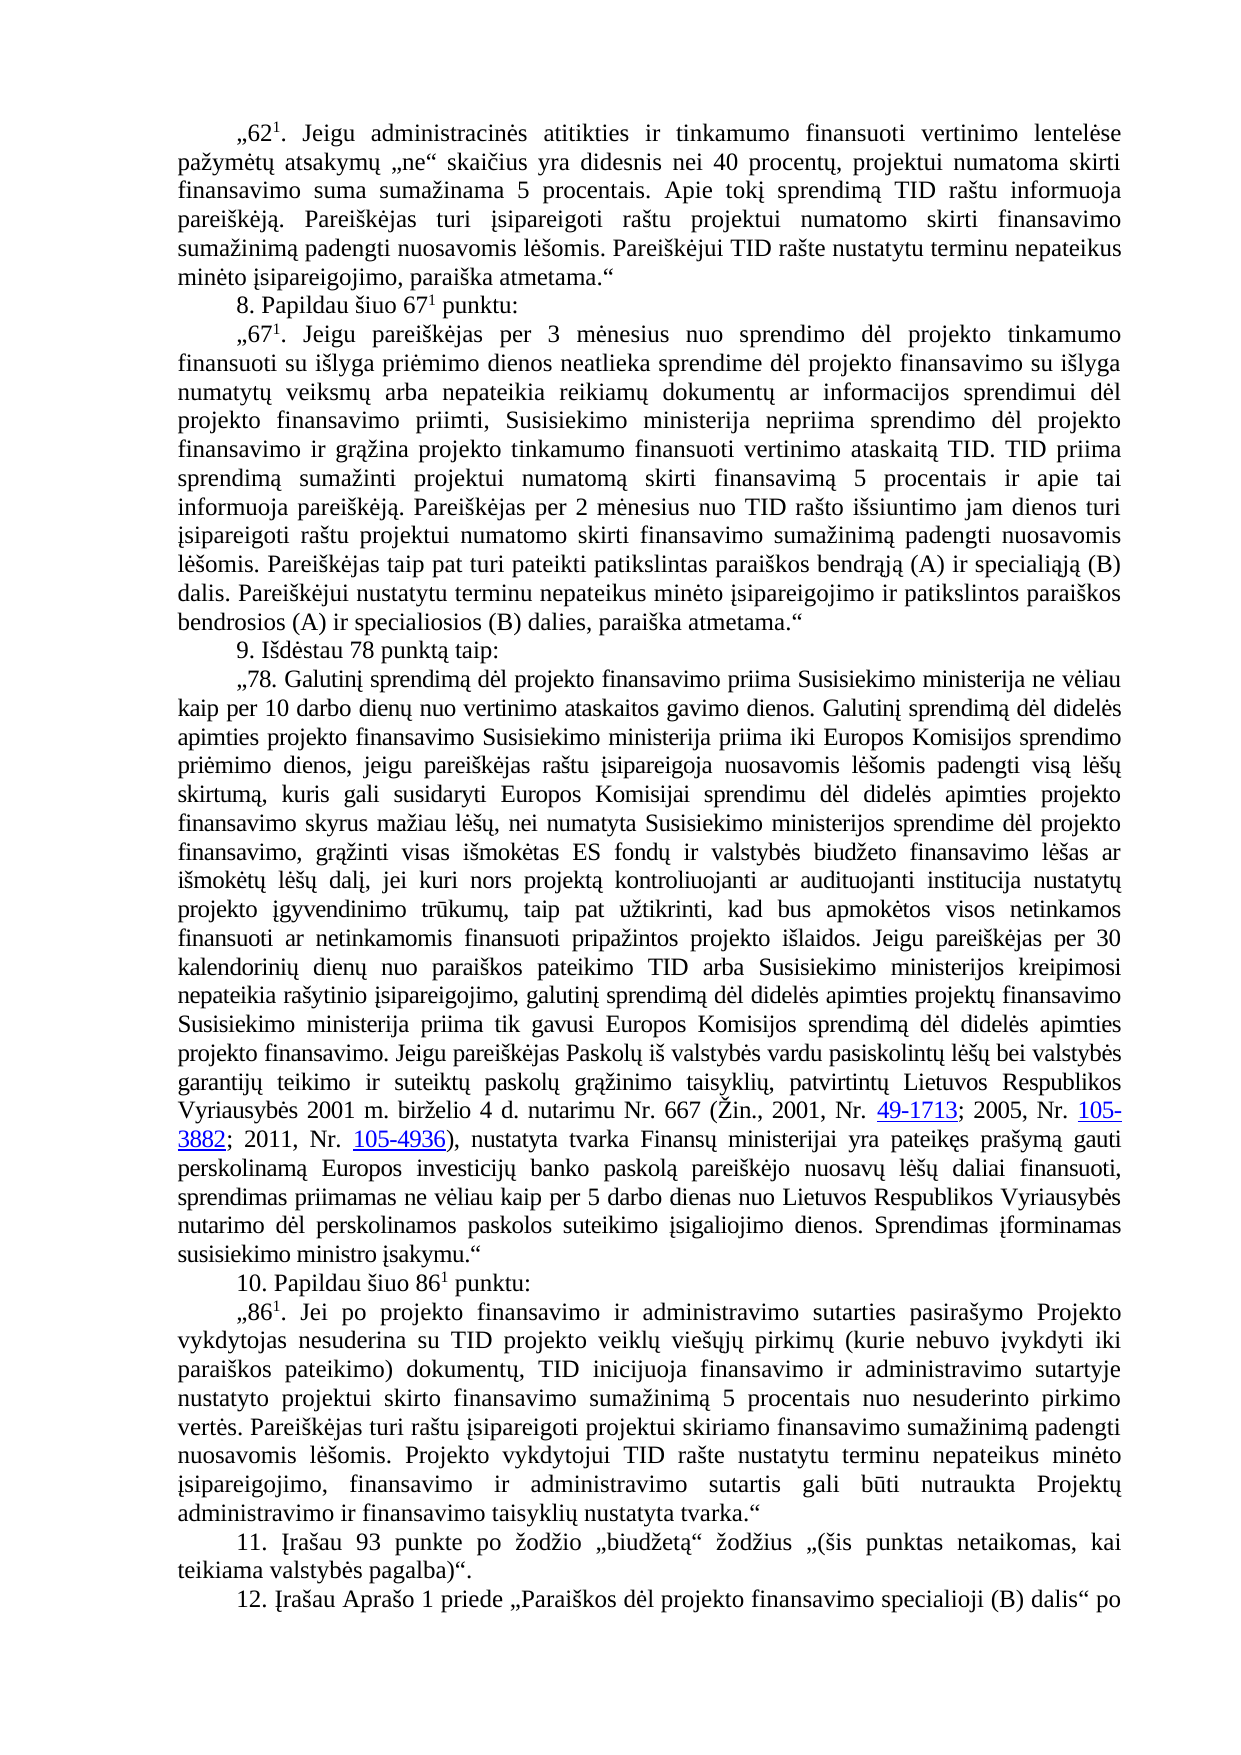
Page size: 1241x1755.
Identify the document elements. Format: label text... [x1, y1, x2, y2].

text 12. Įrašau Aprašo 1 priede „Paraiškos dėl projekto finansavimo specialioji (B) dalis“ po [177, 1584, 1122, 1613]
text „78. Galutinį sprendimą dėl projekto finansavimo priima Susisiekimo ministerija ne vėliau kaip per 10 darbo dienų nuo vertinimo ataskaitos gavimo dienos. Galutinį sprendimą dėl didelės apimties projekto finansavimo Susisiekimo ministerija priima iki Europos Komisijos sprendimo priėmimo dienos, jeigu pareiškėjas raštu įsipareigoja nuosavomis lėšomis padengti visą lėšų skirtumą, kuris gali susidaryti Europos Komisijai sprendimu dėl didelės apimties projekto finansavimo skyrus mažiau lėšų, nei numatyta Susisiekimo ministerijos sprendime dėl projekto finansavimo, grąžinti visas išmokėtas ES fondų ir valstybės biudžeto finansavimo lėšas ar išmokėtų lėšų dalį, jei kuri nors projektą kontroliuojanti ar audituojanti institucija nustatytų projekto įgyvendinimo trūkumų, taip pat užtikrinti, kad bus apmokėtos visos netinkamos finansuoti ar netinkamomis finansuoti pripažintos projekto išlaidos. Jeigu pareiškėjas per 30 kalendorinių dienų nuo paraiškos pateikimo TID arba Susisiekimo ministerijos kreipimosi nepateikia rašytinio įsipareigojimo, galutinį sprendimą dėl didelės apimties projektų finansavimo Susisiekimo ministerija priima tik gavusi Europos Komisijos sprendimą dėl didelės apimties projekto finansavimo. Jeigu pareiškėjas Paskolų iš valstybės vardu pasiskolintų lėšų bei valstybės garantijų teikimo ir suteiktų paskolų grąžinimo taisyklių, patvirtintų Lietuvos Respublikos Vyriausybės 2001 m. birželio 4 d. nutarimu Nr. 667 (Žin., 2001, Nr. 49-1713; 2005, Nr. 105-3882; 2011, Nr. 105-4936), nustatyta tvarka Finansų ministerijai yra pateikęs prašymą gauti perskolinamą Europos investicijų banko paskolą pareiškėjo nuosavų lėšų daliai finansuoti, sprendimas priimamas ne vėliau kaip per 5 darbo dienas nuo Lietuvos Respublikos Vyriausybės nutarimo dėl perskolinamos paskolos suteikimo įsigaliojimo dienos. Sprendimas įforminamas susisiekimo ministro įsakymu.“ [177, 664, 1122, 1268]
text „861. Jei po projekto finansavimo ir administravimo sutarties pasirašymo Projekto vykdytojas nesuderina su TID projekto veiklų viešųjų pirkimų (kurie nebuvo įvykdyti iki paraiškos pateikimo) dokumentų, TID inicijuoja finansavimo ir administravimo sutartyje nustatyto projektui skirto finansavimo sumažinimą 5 procentais nuo nesuderinto pirkimo vertės. Pareiškėjas turi raštu įsipareigoti projektui skiriamo finansavimo sumažinimą padengti nuosavomis lėšomis. Projekto vykdytojui TID rašte nustatytu terminu nepateikus minėto įsipareigojimo, finansavimo ir administravimo sutartis gali būti nutraukta Projektų administravimo ir finansavimo taisyklių nustatyta tvarka.“ [177, 1297, 1122, 1527]
text 10. Papildau šiuo 861 punktu: [177, 1268, 1122, 1297]
text 9. Išdėstau 78 punktą taip: [177, 636, 1122, 664]
text 11. Įrašau 93 punkte po žodžio „biudžetą“ žodžius „(šis punktas netaikomas, kai teikiama valstybės pagalba)“. [177, 1527, 1122, 1584]
text „671. Jeigu pareiškėjas per 3 mėnesius nuo sprendimo dėl projekto tinkamumo finansuoti su išlyga priėmimo dienos neatlieka sprendime dėl projekto finansavimo su išlyga numatytų veiksmų arba nepateikia reikiamų dokumentų ar informacijos sprendimui dėl projekto finansavimo priimti, Susisiekimo ministerija nepriima sprendimo dėl projekto finansavimo ir grąžina projekto tinkamumo finansuoti vertinimo ataskaitą TID. TID priima sprendimą sumažinti projektui numatomą skirti finansavimą 5 procentais ir apie tai informuoja pareiškėją. Pareiškėjas per 2 mėnesius nuo TID rašto išsiuntimo jam dienos turi įsipareigoti raštu projektui numatomo skirti finansavimo sumažinimą padengti nuosavomis lėšomis. Pareiškėjas taip pat turi pateikti patikslintas paraiškos bendrąją (A) ir specialiąją (B) dalis. Pareiškėjui nustatytu terminu nepateikus minėto įsipareigojimo ir patikslintos paraiškos bendrosios (A) ir specialiosios (B) dalies, paraiška atmetama.“ [177, 319, 1122, 636]
text „621. Jeigu administracinės atitikties ir tinkamumo finansuoti vertinimo lentelėse pažymėtų atsakymų „ne“ skaičius yra didesnis nei 40 procentų, projektui numatoma skirti finansavimo suma sumažinama 5 procentais. Apie tokį sprendimą TID raštu informuoja pareiškėją. Pareiškėjas turi įsipareigoti raštu projektui numatomo skirti finansavimo sumažinimą padengti nuosavomis lėšomis. Pareiškėjui TID rašte nustatytu terminu nepateikus minėto įsipareigojimo, paraiška atmetama.“ [177, 118, 1122, 291]
text 8. Papildau šiuo 671 punktu: [177, 291, 1122, 319]
